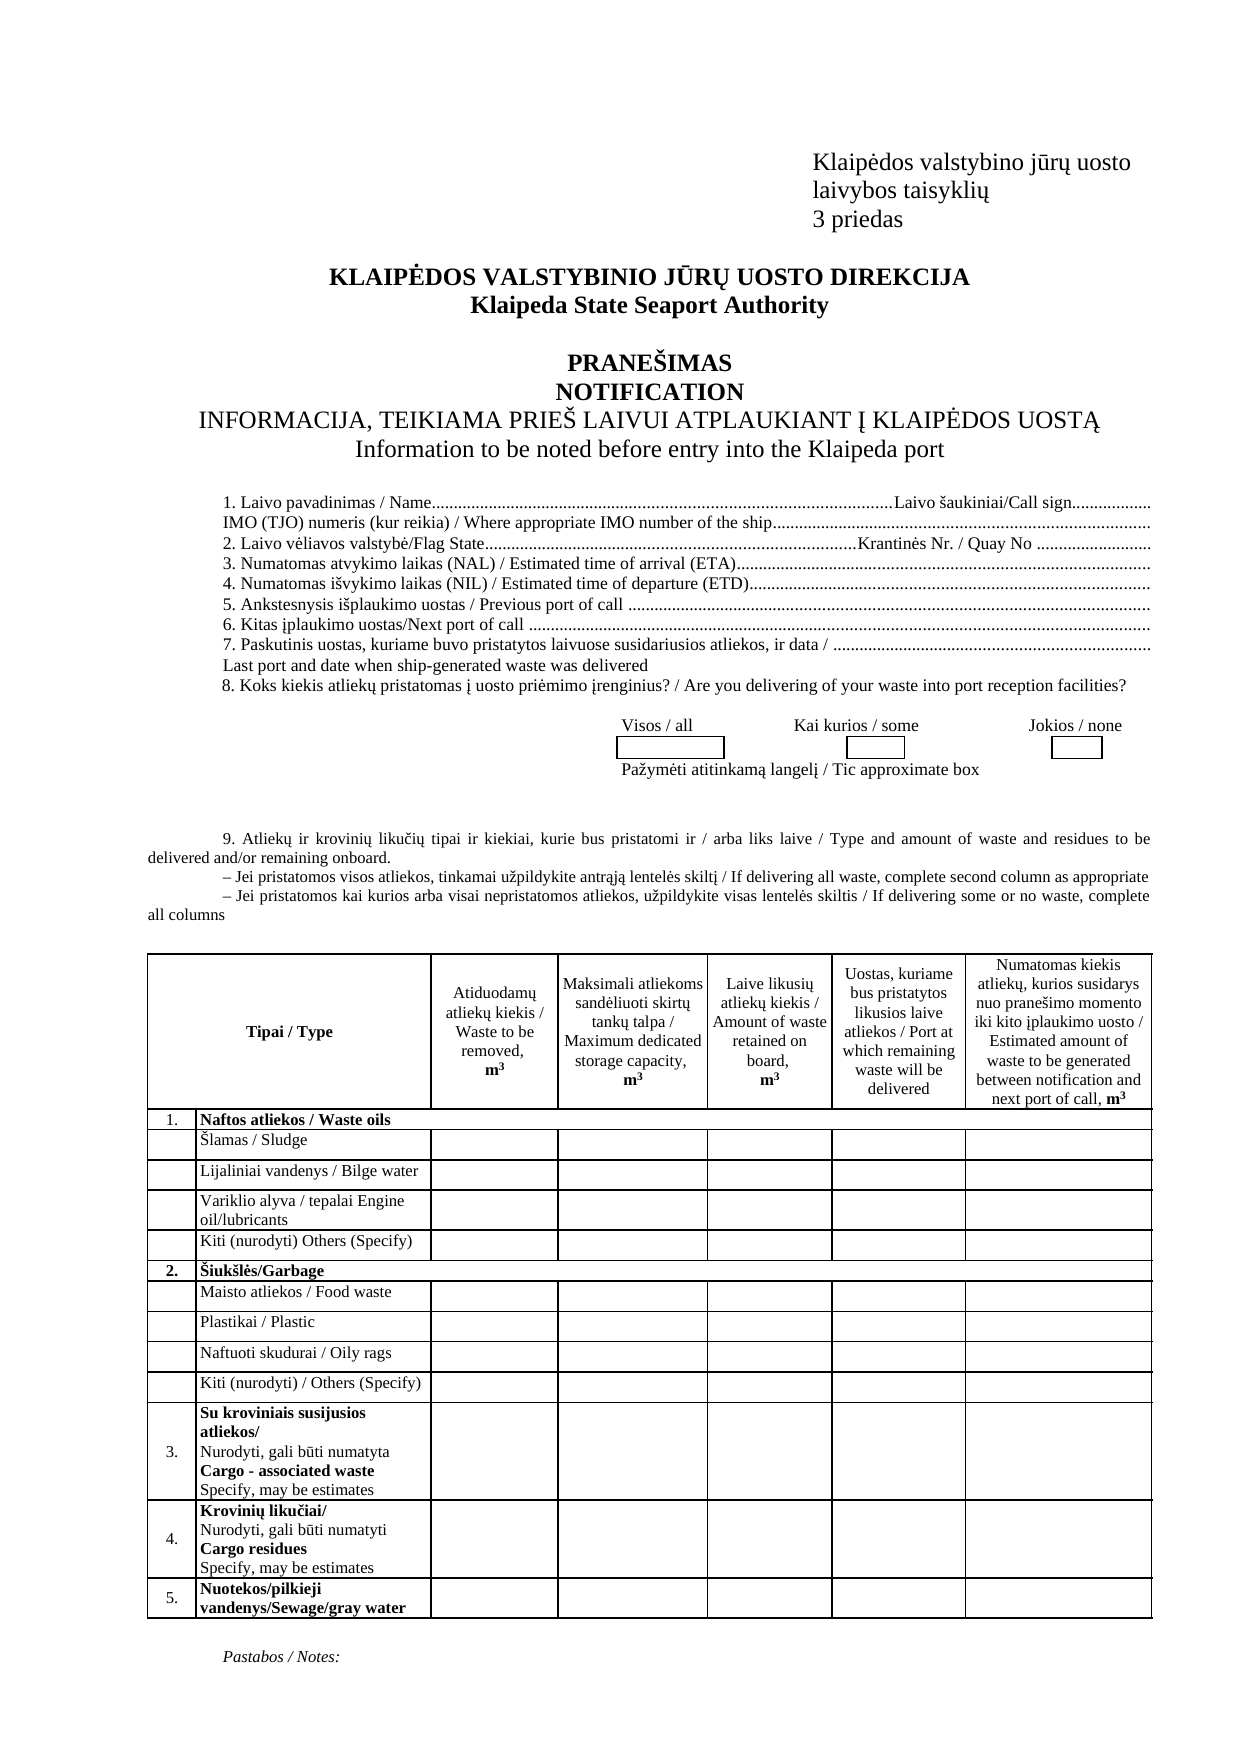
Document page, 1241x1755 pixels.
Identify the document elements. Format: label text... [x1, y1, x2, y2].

table_cell [148, 1282, 195, 1311]
table_cell [432, 1373, 557, 1401]
table_cell [966, 1342, 1151, 1371]
text 5. Ankstesnysis išplaukimo uostas / Previous port of call [148, 593, 1152, 614]
text 4. Numatomas išvykimo laikas (NIL) / Estimated time of departure (ETD) [148, 573, 1152, 593]
table_cell [725, 736, 789, 757]
table_cell [148, 736, 616, 757]
text 7. Paskutinis uostas, kuriame buvo pristatytos laivuose susidariusios atliekos, ir data / [148, 634, 1152, 654]
table_cell [148, 1161, 195, 1189]
table_cell Maisto atliekos / Food waste [197, 1282, 430, 1311]
table_cell [833, 1231, 965, 1259]
table_cell [966, 1231, 1151, 1259]
text Klaipėdos valstybino jūrų uosto [148, 147, 1152, 176]
table_cell [789, 736, 846, 757]
table_cell [432, 1312, 557, 1341]
table_cell [559, 1579, 707, 1617]
table_cell [966, 1501, 1151, 1577]
text – Jei pristatomos visos atliekos, tinkamai užpildykite antrąją lentelės skiltį / If delivering all waste, complete second column as appropriate [148, 867, 1152, 886]
table_cell [833, 1342, 965, 1371]
table_cell [432, 1161, 557, 1189]
table_cell [432, 1403, 557, 1499]
table_header Numatomas kiekis atliekų, kurios susidarys nuo pranešimo momento iki kito įplaukimo uosto / Estimated amount of waste to be generated between notification and next port of call, m3 [966, 955, 1151, 1108]
table_cell Variklio alyva / tepalai Engine oil/lubricants [197, 1191, 430, 1229]
table_header Maksimali atliekoms sandėliuoti skirtų tankų talpa / Maximum dedicated storage capacity, m3 [559, 955, 707, 1108]
table_cell [708, 1161, 831, 1189]
table_cell Nuotekos/pilkieji vandenys/Sewage/gray water [197, 1579, 430, 1617]
table_cell [148, 1312, 195, 1341]
text KLAIPĖDOS VALSTYBINIO JŪRŲ UOSTO DIREKCIJA [148, 262, 1152, 291]
table_cell [432, 1191, 557, 1229]
text 6. Kitas įplaukimo uostas/Next port of call [148, 614, 1152, 634]
table_cell [432, 1342, 557, 1371]
text laivybos taisyklių [148, 176, 1152, 204]
table_cell [432, 1130, 557, 1159]
table_cell [708, 1191, 831, 1229]
text Pastabos / Notes: [148, 1647, 1152, 1666]
table_cell [833, 1161, 965, 1189]
table_cell Plastikai / Plastic [197, 1312, 430, 1341]
table_cell [1103, 736, 1152, 757]
table_cell [966, 1282, 1151, 1311]
table_cell [559, 1403, 707, 1499]
table_header Jokios / none [1002, 715, 1152, 736]
table_cell [148, 1342, 195, 1371]
text Last port and date when ship-generated waste was delivered [148, 654, 1152, 675]
table_header [962, 715, 1002, 736]
table_header Visos / all [617, 715, 724, 736]
text – Jei pristatomos kai kurios arba visai nepristatomos atliekos, užpildykite visas lentelės skiltis / If delivering some or no waste, complete all columns [148, 886, 1152, 924]
table_cell [559, 1373, 707, 1401]
table_cell [966, 1130, 1151, 1159]
table_cell [559, 1231, 707, 1259]
table_cell [708, 1282, 831, 1311]
table_cell [432, 1501, 557, 1577]
table_cell [708, 1403, 831, 1499]
text PRANEŠIMAS [148, 348, 1152, 377]
table_cell 5. [148, 1579, 195, 1617]
table_cell 2. [148, 1261, 195, 1280]
table_cell [708, 1130, 831, 1159]
table_cell [432, 1579, 557, 1617]
text 8. Koks kiekis atliekų pristatomas į uosto priėmimo įrenginius? / Are you delivering of your waste into port reception facilities? [148, 675, 1152, 695]
text 9. Atliekų ir krovinių likučių tipai ir kiekiai, kurie bus pristatomi ir / arba liks laive / Type and amount of waste and residues to be delivered and/or remaining onboard. [148, 828, 1152, 867]
table_cell [708, 1231, 831, 1259]
table_cell [848, 737, 904, 757]
table_cell [833, 1312, 965, 1341]
text 3 priedas [148, 204, 1152, 233]
table_cell Naftos atliekos / Waste oils [197, 1110, 1151, 1129]
text 2. Laivo vėliavos valstybė/Flag State Krantinės Nr. / Quay No .......................... [148, 532, 1152, 553]
table_header Laive likusių atliekų kiekis / Amount of waste retained on board, m3 [708, 955, 831, 1108]
table_header [148, 715, 617, 736]
table_cell [708, 1579, 831, 1617]
table_cell [966, 1579, 1151, 1617]
table_cell [148, 1130, 195, 1159]
table_cell [559, 1161, 707, 1189]
table_cell [1002, 736, 1051, 757]
table_cell [962, 736, 1002, 757]
table_cell [432, 1282, 557, 1311]
table_cell Lijaliniai vandenys / Bilge water [197, 1161, 430, 1189]
table_cell [708, 1501, 831, 1577]
table_cell Šiukšlės/Garbage [197, 1261, 1151, 1280]
table_cell [708, 1342, 831, 1371]
table_cell [559, 1342, 707, 1371]
table_cell Šlamas / Sludge [197, 1130, 430, 1159]
table_cell Pažymėti atitinkamą langelį / Tic approximate box [617, 758, 1152, 800]
text Klaipeda State Seaport Authority [148, 291, 1152, 319]
table_cell [966, 1373, 1151, 1401]
table_cell [559, 1130, 707, 1159]
table_cell [559, 1501, 707, 1577]
table_cell [833, 1191, 965, 1229]
table_cell [833, 1403, 965, 1499]
table_cell [148, 1231, 195, 1259]
table_cell Naftuoti skudurai / Oily rags [197, 1342, 430, 1371]
table_cell [559, 1312, 707, 1341]
table_cell [905, 736, 962, 757]
table_cell Kiti (nurodyti) Others (Specify) [197, 1231, 430, 1259]
table_cell 4. [148, 1501, 195, 1577]
table_cell [708, 1373, 831, 1401]
table_cell [966, 1403, 1151, 1499]
text NOTIFICATION [148, 377, 1152, 406]
text 3. Numatomas atvykimo laikas (NAL) / Estimated time of arrival (ETA) [148, 553, 1152, 573]
table_cell [708, 1312, 831, 1341]
table_cell 3. [148, 1403, 195, 1499]
table_cell [833, 1579, 965, 1617]
table_cell [833, 1373, 965, 1401]
table_cell [432, 1231, 557, 1259]
table_cell [559, 1191, 707, 1229]
table_cell Krovinių likučiai/ Nurodyti, gali būti numatyti Cargo residues Specify, may be estimates [197, 1501, 430, 1577]
table_cell [966, 1161, 1151, 1189]
text INFORMACIJA, TEIKIAMA PRIEŠ LAIVUI ATPLAUKIANT Į KLAIPĖDOS UOSTĄ [148, 406, 1152, 434]
table_cell Kiti (nurodyti) / Others (Specify) [197, 1373, 430, 1401]
table_header Tipai / Type [148, 955, 430, 1108]
table_header Kai kurios / some [789, 715, 962, 736]
table_cell [148, 1373, 195, 1401]
table_cell [148, 758, 617, 800]
table_header Atiduodamų atliekų kiekis / Waste to be removed, m3 [432, 955, 557, 1108]
table_cell [833, 1501, 965, 1577]
table_cell [148, 1191, 195, 1229]
text Information to be noted before entry into the Klaipeda port [148, 434, 1152, 463]
table_header [724, 715, 789, 736]
table_header Uostas, kuriame bus pristatytos likusios laive atliekos / Port at which remaining waste will be delivered [833, 955, 965, 1108]
table_cell Su kroviniais susijusios atliekos/ Nurodyti, gali būti numatyta Cargo - associated waste Specify, may be estimates [197, 1403, 430, 1499]
table_cell [559, 1282, 707, 1311]
table_cell [618, 737, 723, 757]
table_cell [833, 1130, 965, 1159]
text 1. Laivo pavadinimas / Name Laivo šaukiniai/Call sign.................. [148, 492, 1152, 512]
table_cell [966, 1312, 1151, 1341]
table_cell [1053, 737, 1101, 757]
table_cell [966, 1191, 1151, 1229]
table_cell 1. [148, 1110, 195, 1129]
table_cell [833, 1282, 965, 1311]
text IMO (TJO) numeris (kur reikia) / Where appropriate IMO number of the ship [148, 512, 1152, 532]
